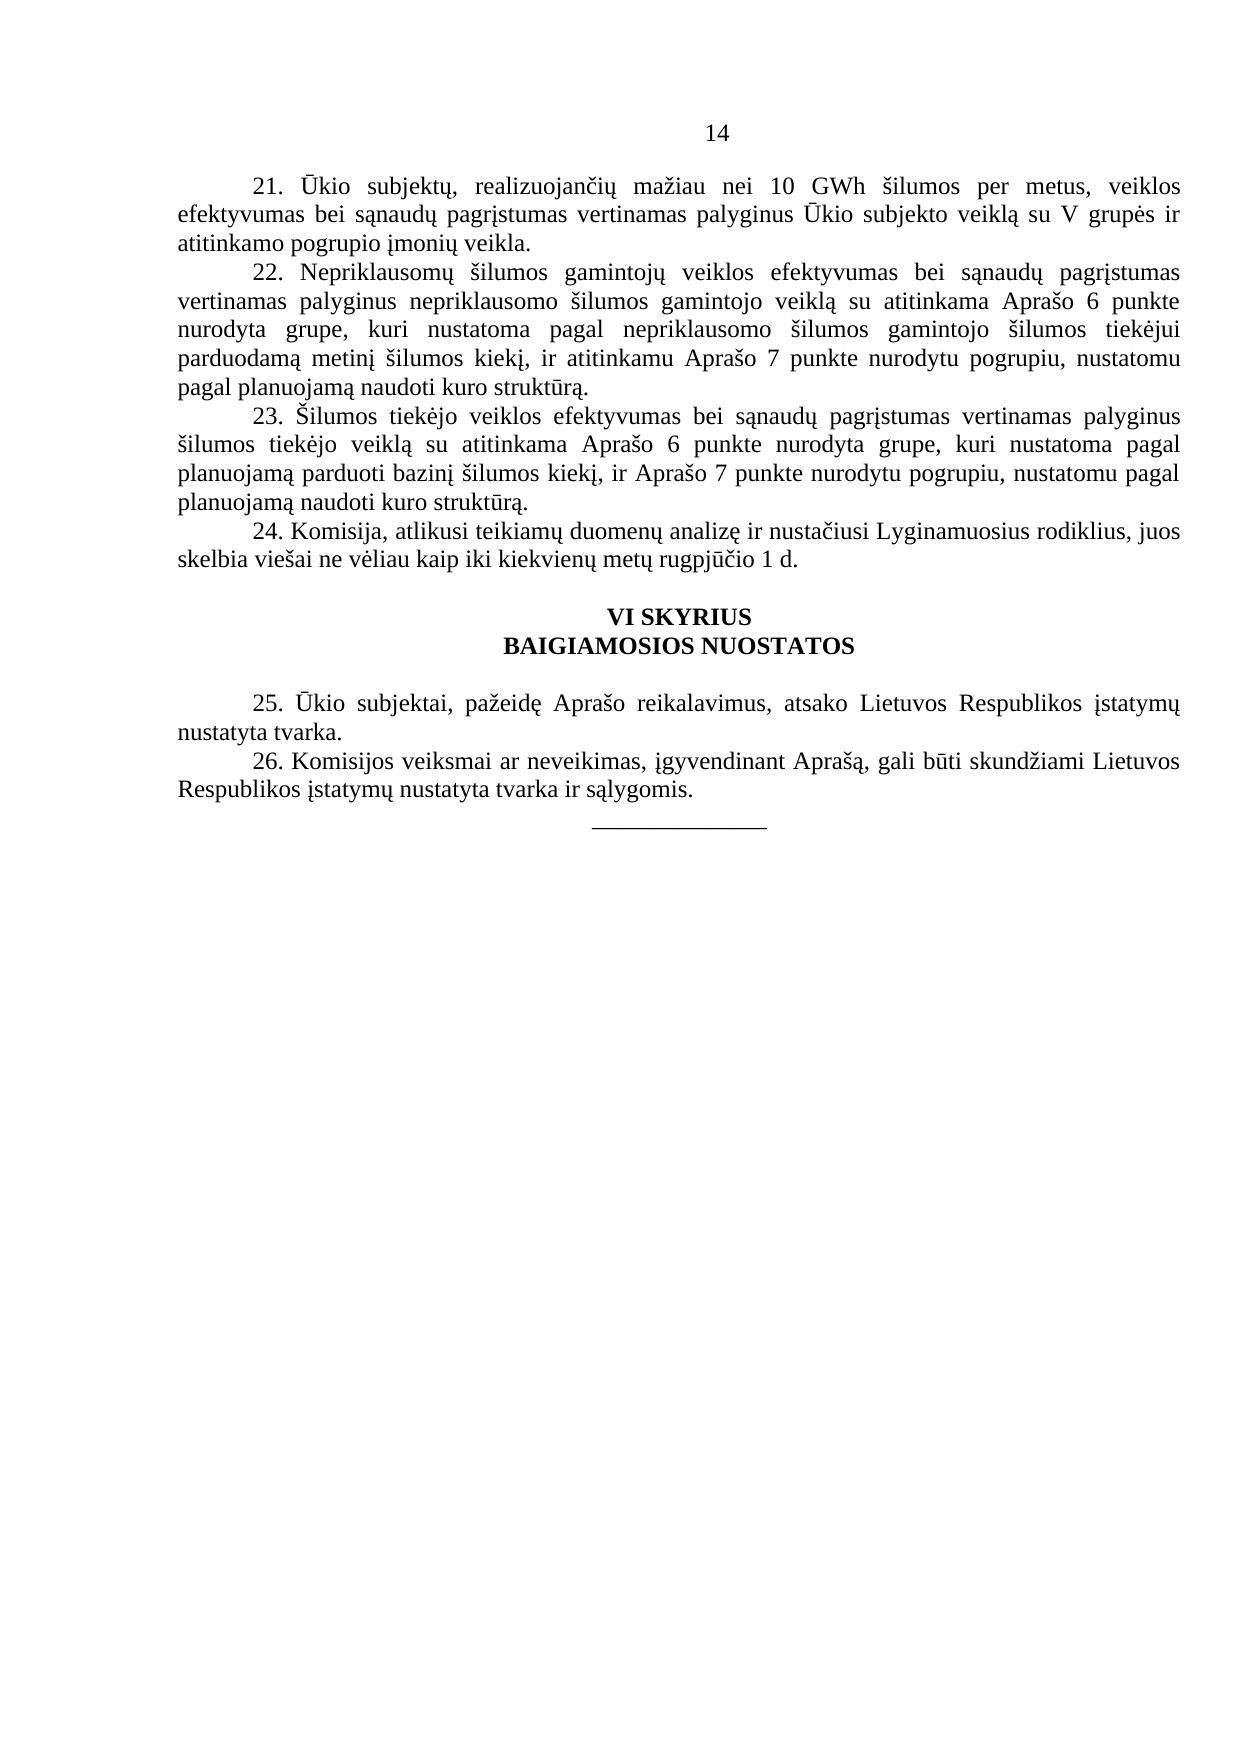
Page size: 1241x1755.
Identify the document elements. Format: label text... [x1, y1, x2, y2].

text 24. Komisija, atlikusi teikiamų duomenų analizę ir nustačiusi Lyginamuosius rodiklius, juos skelbia viešai ne vėliau kaip iki kiekvienų metų rugpjūčio 1 d. [177, 516, 1181, 573]
text VI SKYRIUS [177, 602, 1181, 631]
text BAIGIAMOSIOS NUOSTATOS [177, 631, 1181, 659]
text 21. Ūkio subjektų, realizuojančių mažiau nei 10 GWh šilumos per metus, veiklos efektyvumas bei sąnaudų pagrįstumas vertinamas palyginus Ūkio subjekto veiklą su V grupės ir atitinkamo pogrupio įmonių veikla. [177, 171, 1181, 257]
text 25. Ūkio subjektai, pažeidę Aprašo reikalavimus, atsako Lietuvos Respublikos įstatymų nustatyta tvarka. [177, 688, 1181, 746]
text 23. Šilumos tiekėjo veiklos efektyvumas bei sąnaudų pagrįstumas vertinamas palyginus šilumos tiekėjo veiklą su atitinkama Aprašo 6 punkte nurodyta grupe, kuri nustatoma pagal planuojamą parduoti bazinį šilumos kiekį, ir Aprašo 7 punkte nurodytu pogrupiu, nustatomu pagal planuojamą naudoti kuro struktūrą. [177, 401, 1181, 516]
text 22. Nepriklausomų šilumos gamintojų veiklos efektyvumas bei sąnaudų pagrįstumas vertinamas palyginus nepriklausomo šilumos gamintojo veiklą su atitinkama Aprašo 6 punkte nurodyta grupe, kuri nustatoma pagal nepriklausomo šilumos gamintojo šilumos tiekėjui parduodamą metinį šilumos kiekį, ir atitinkamu Aprašo 7 punkte nurodytu pogrupiu, nustatomu pagal planuojamą naudoti kuro struktūrą. [177, 257, 1181, 401]
text ______________ [177, 803, 1181, 832]
text 26. Komisijos veiksmai ar neveikimas, įgyvendinant Aprašą, gali būti skundžiami Lietuvos Respublikos įstatymų nustatyta tvarka ir sąlygomis. [177, 746, 1181, 803]
